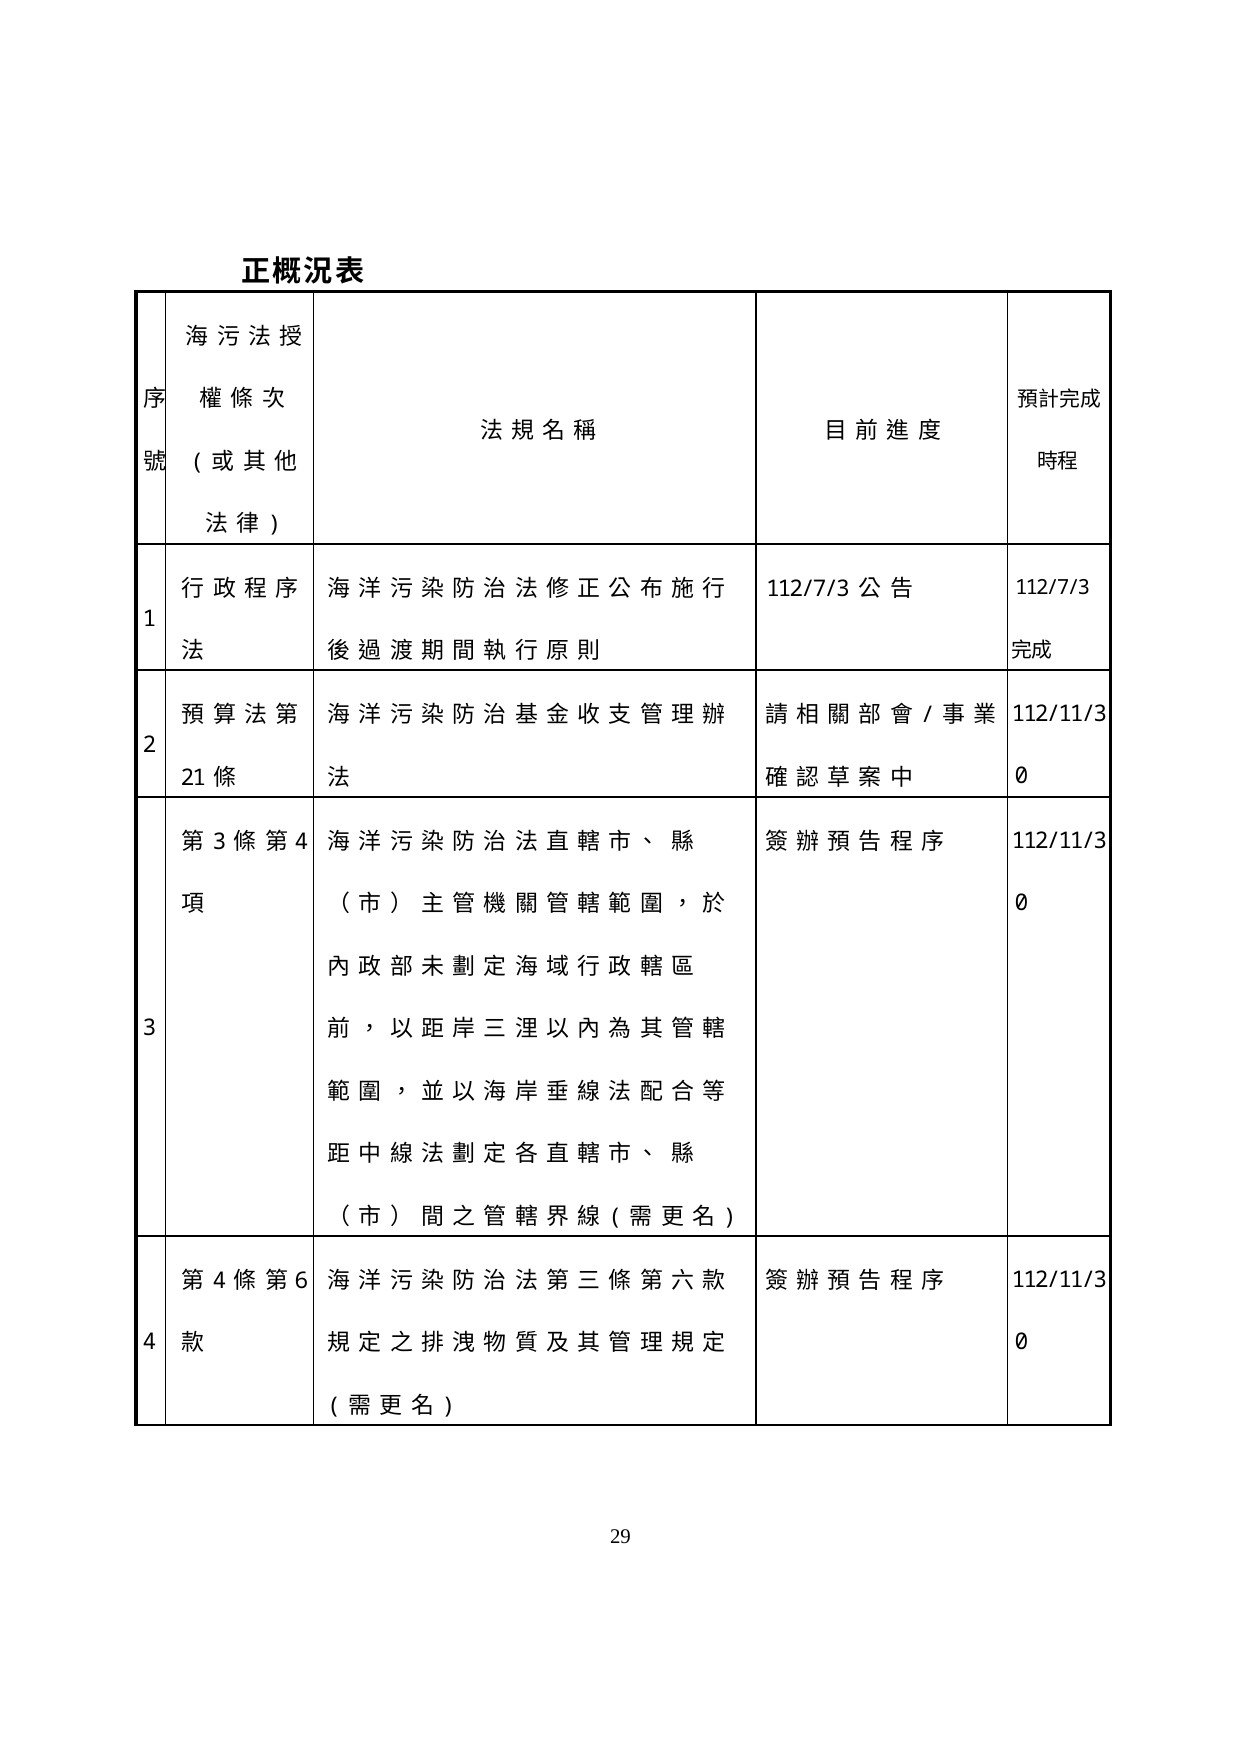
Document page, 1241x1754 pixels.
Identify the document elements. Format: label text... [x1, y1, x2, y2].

table_cell 1 [138, 545, 165, 669]
table_cell 簽辦預告程序 [757, 1237, 1007, 1424]
table_cell 海洋污染防治法第三條第六款規定之排洩物質及其管理規定(需更名) [314, 1237, 755, 1424]
table_cell 請相關部會/事業確認草案中 [757, 671, 1007, 796]
text 正概況表 [133, 227, 1063, 290]
table_cell 預算法第21條 [166, 671, 313, 796]
table_cell 4 [138, 1237, 165, 1424]
table_cell 112/7/3公告 [757, 545, 1007, 669]
table_cell 112/11/30 [1008, 671, 1109, 796]
table_cell 簽辦預告程序 [757, 798, 1007, 1235]
table_cell 112/11/30 [1008, 798, 1109, 1235]
table_cell 2 [138, 671, 165, 796]
table_header 法規名稱 [314, 293, 755, 543]
table_cell 112/7/3完成 [1008, 545, 1109, 669]
table_header 目前進度 [757, 293, 1007, 543]
table_header 序號 [138, 293, 165, 543]
table_cell 第4條第6款 [166, 1237, 313, 1424]
table_cell 海洋污染防治法修正公布施行後過渡期間執行原則 [314, 545, 755, 669]
table_cell 112/11/30 [1008, 1237, 1109, 1424]
table_cell 行政程序法 [166, 545, 313, 669]
table_cell 第3條第4項 [166, 798, 313, 1235]
table_cell 海洋污染防治基金收支管理辦法 [314, 671, 755, 796]
table_header 海污法授權條次(或其他法律) [166, 293, 313, 543]
table_cell 3 [138, 798, 165, 1235]
table_header 預計完成時程 [1008, 293, 1109, 543]
table_cell 海洋污染防治法直轄市、縣（市）主管機關管轄範圍，於內政部未劃定海域行政轄區前，以距岸三浬以內為其管轄範圍，並以海岸垂線法配合等距中線法劃定各直轄市、縣（市）間之管轄界線(需更名) [314, 798, 755, 1235]
